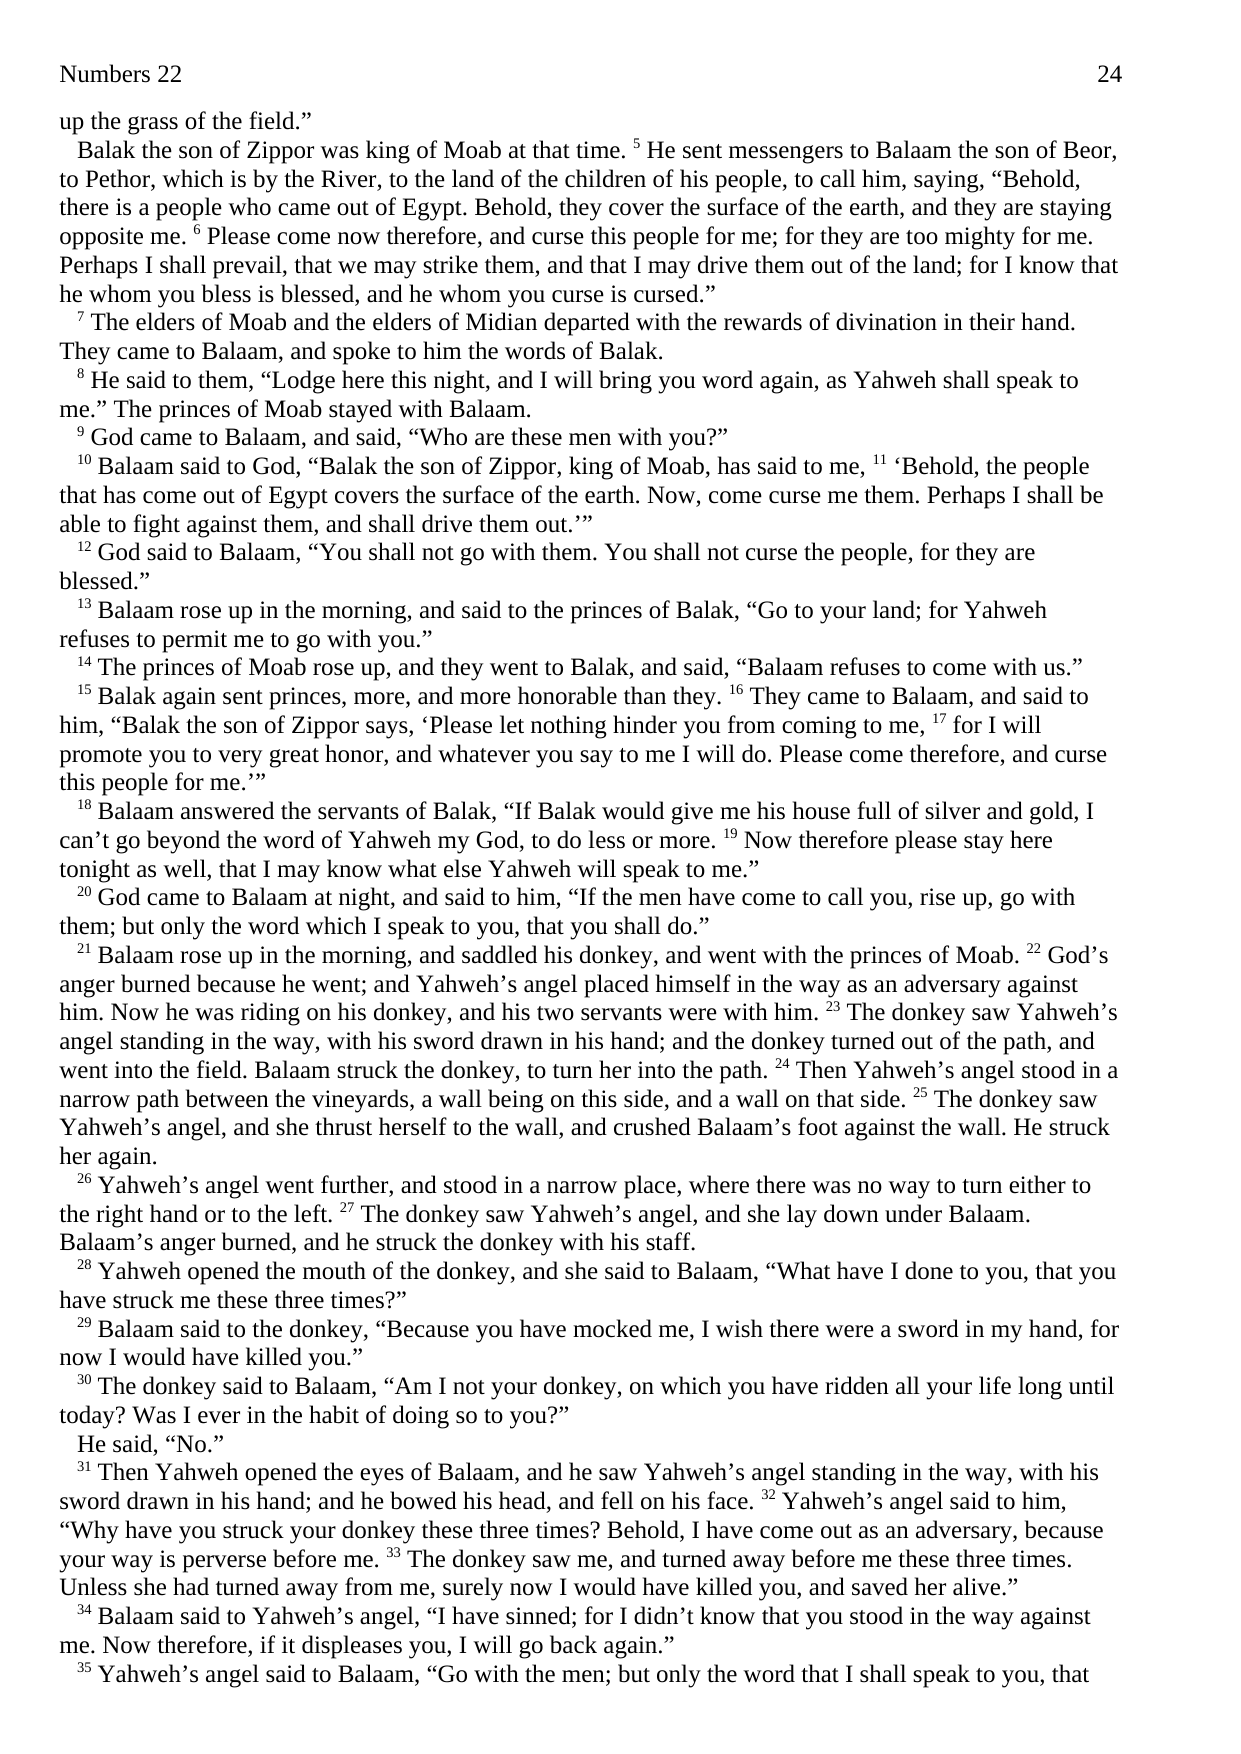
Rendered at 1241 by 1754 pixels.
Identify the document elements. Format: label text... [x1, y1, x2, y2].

text 35 Yahweh’s angel said to Balaam, “Go with the men; but only the word that I shall speak to you, that [59, 1659, 1122, 1687]
text 31 Then Yahweh opened the eyes of Balaam, and he saw Yahweh’s angel standing in the way, with his sword drawn in his hand; and he bowed his head, and fell on his face. 32 Yahweh’s angel said to him, “Why have you struck your donkey these three times? Behold, I have come out as an adversary, because your way is perverse before me. 33 The donkey saw me, and turned away before me these three times. Unless she had turned away from me, surely now I would have killed you, and saved her alive.” [59, 1457, 1122, 1601]
text 26 Yahweh’s angel went further, and stood in a narrow place, where there was no way to turn either to the right hand or to the left. 27 The donkey saw Yahweh’s angel, and she lay down under Balaam. Balaam’s anger burned, and he struck the donkey with his staff. [59, 1170, 1122, 1256]
text 15 Balak again sent princes, more, and more honorable than they. 16 They came to Balaam, and said to him, “Balak the son of Zippor says, ‘Please let nothing hinder you from coming to me, 17 for I will promote you to very great honor, and whatever you say to me I will do. Please come therefore, and curse this people for me.’” [59, 681, 1122, 796]
text 12 God said to Balaam, “You shall not go with them. You shall not curse the people, for they are blessed.” [59, 537, 1122, 595]
text 9 God came to Balaam, and said, “Who are these men with you?” [59, 422, 1122, 451]
text 14 The princes of Moab rose up, and they went to Balak, and said, “Balaam refuses to come with us.” [59, 652, 1122, 681]
text 22The children of Israel traveled, and encamped in the plains of Moab beyond the Jordan at Jericho. 2 Balak the son of Zippor saw all that Israel had done to the Amorites. 3 Moab was very afraid of the people, because they were many. Moab was distressed because of the children of Israel. 4 Moab said to the elders of Midian, “Now this multitude will lick up all that is around us, as the ox licks up the grass of the field.” [59, 106, 1122, 135]
text 18 Balaam answered the servants of Balak, “If Balak would give me his house full of silver and gold, I can’t go beyond the word of Yahweh my God, to do less or more. 19 Now therefore please stay here tonight as well, that I may know what else Yahweh will speak to me.” [59, 796, 1122, 882]
text He said, “No.” [59, 1429, 1122, 1457]
text 21 Balaam rose up in the morning, and saddled his donkey, and went with the princes of Moab. 22 God’s anger burned because he went; and Yahweh’s angel placed himself in the way as an adversary against him. Now he was riding on his donkey, and his two servants were with him. 23 The donkey saw Yahweh’s angel standing in the way, with his sword drawn in his hand; and the donkey turned out of the path, and went into the field. Balaam struck the donkey, to turn her into the path. 24 Then Yahweh’s angel stood in a narrow path between the vineyards, a wall being on this side, and a wall on that side. 25 The donkey saw Yahweh’s angel, and she thrust herself to the wall, and crushed Balaam’s foot against the wall. He struck her again. [59, 940, 1122, 1170]
text 34 Balaam said to Yahweh’s angel, “I have sinned; for I didn’t know that you stood in the way against me. Now therefore, if it displeases you, I will go back again.” [59, 1601, 1122, 1659]
text 30 The donkey said to Balaam, “Am I not your donkey, on which you have ridden all your life long until today? Was I ever in the habit of doing so to you?” [59, 1371, 1122, 1429]
text 7 The elders of Moab and the elders of Midian departed with the rewards of divination in their hand. They came to Balaam, and spoke to him the words of Balak. [59, 307, 1122, 365]
text 28 Yahweh opened the mouth of the donkey, and she said to Balaam, “What have I done to you, that you have struck me these three times?” [59, 1256, 1122, 1314]
text 29 Balaam said to the donkey, “Because you have mocked me, I wish there were a sword in my hand, for now I would have killed you.” [59, 1314, 1122, 1371]
text 8 He said to them, “Lodge here this night, and I will bring you word again, as Yahweh shall speak to me.” The princes of Moab stayed with Balaam. [59, 365, 1122, 422]
text 10 Balaam said to God, “Balak the son of Zippor, king of Moab, has said to me, 11 ‘Behold, the people that has come out of Egypt covers the surface of the earth. Now, come curse me them. Perhaps I shall be able to fight against them, and shall drive them out.’” [59, 451, 1122, 537]
text 20 God came to Balaam at night, and said to him, “If the men have come to call you, rise up, go with them; but only the word which I speak to you, that you shall do.” [59, 882, 1122, 940]
text 13 Balaam rose up in the morning, and said to the princes of Balak, “Go to your land; for Yahweh refuses to permit me to go with you.” [59, 595, 1122, 652]
text Balak the son of Zippor was king of Moab at that time. 5 He sent messengers to Balaam the son of Beor, to Pethor, which is by the River, to the land of the children of his people, to call him, saying, “Behold, there is a people who came out of Egypt. Behold, they cover the surface of the earth, and they are staying opposite me. 6 Please come now therefore, and curse this people for me; for they are too mighty for me. Perhaps I shall prevail, that we may strike them, and that I may drive them out of the land; for I know that he whom you bless is blessed, and he whom you curse is cursed.” [59, 135, 1122, 307]
